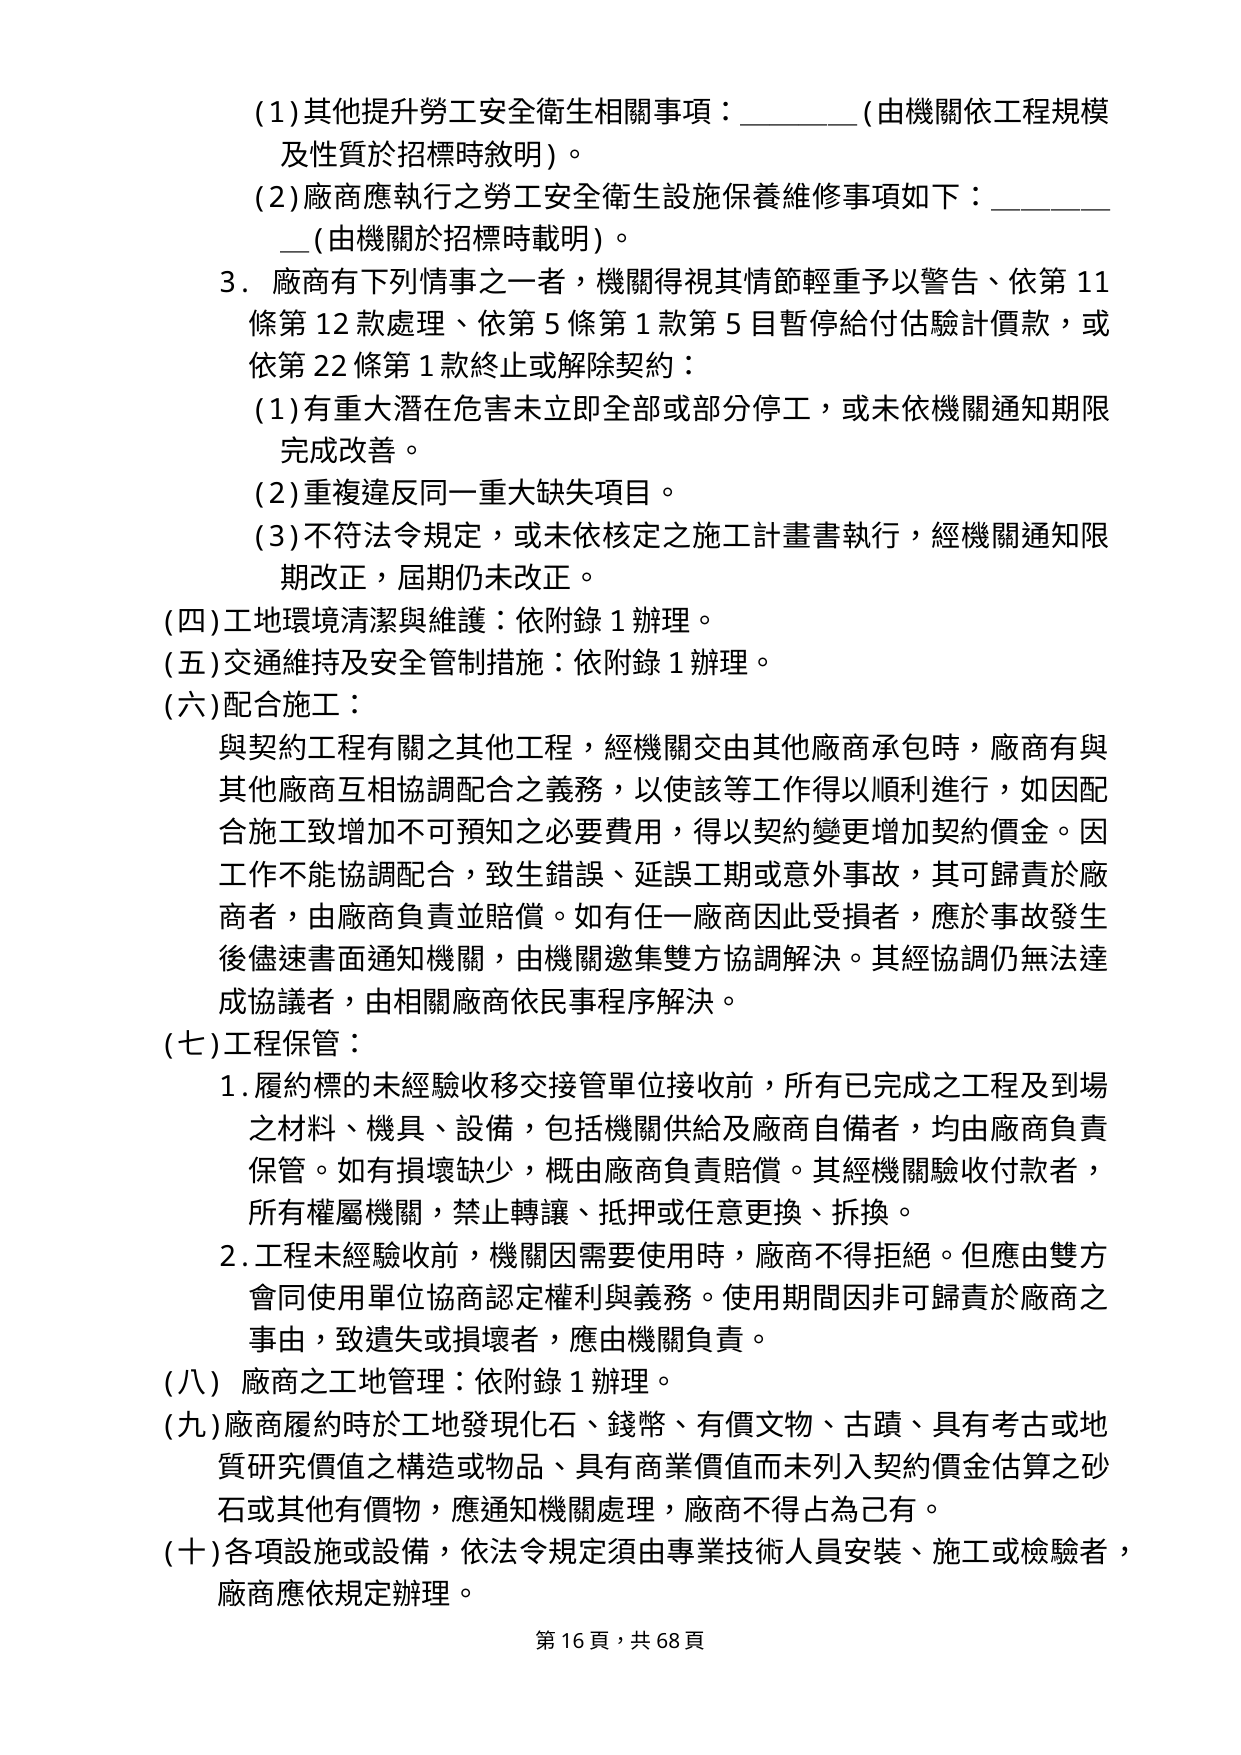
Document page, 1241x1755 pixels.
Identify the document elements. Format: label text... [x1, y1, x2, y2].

text (十)各項設施或設備，依法令規定須由專業技術人員安裝、施工或檢驗者，廠商應依規定辦理。 [159, 1528, 1110, 1613]
text (1)有重大潛在危害未立即全部或部分停工，或未依機關通知期限完成改善。 [250, 385, 1110, 470]
text (六)配合施工： [159, 682, 1110, 724]
text (2)重複違反同一重大缺失項目。 [250, 470, 1110, 512]
text (2)廠商應執行之勞工安全衛生設施保養維修事項如下：＿＿＿＿＿(由機關於招標時載明)。 [250, 173, 1110, 258]
text 1.履約標的未經驗收移交接管單位接收前，所有已完成之工程及到場之材料、機具、設備，包括機關供給及廠商自備者，均由廠商負責保管。如有損壞缺少，概由廠商負責賠償。其經機關驗收付款者，所有權屬機關，禁止轉讓、抵押或任意更換、拆換。 [218, 1063, 1110, 1232]
text (五)交通維持及安全管制措施：依附錄1辦理。 [159, 639, 1110, 682]
text (1)其他提升勞工安全衛生相關事項：＿＿＿＿(由機關依工程規模及性質於招標時敘明)。 [250, 89, 1110, 173]
text (八) 廠商之工地管理：依附錄1辦理。 [159, 1359, 1110, 1401]
text 3. 廠商有下列情事之一者，機關得視其情節輕重予以警告、依第11條第12款處理、依第5條第1款第5目暫停給付估驗計價款，或依第22條第1款終止或解除契約： [218, 258, 1110, 385]
text 2.工程未經驗收前，機關因需要使用時，廠商不得拒絕。但應由雙方會同使用單位協商認定權利與義務。使用期間因非可歸責於廠商之事由，致遺失或損壞者，應由機關負責。 [218, 1232, 1110, 1359]
text 與契約工程有關之其他工程，經機關交由其他廠商承包時，廠商有與其他廠商互相協調配合之義務，以使該等工作得以順利進行，如因配合施工致增加不可預知之必要費用，得以契約變更增加契約價金。因工作不能協調配合，致生錯誤、延誤工期或意外事故，其可歸責於廠商者，由廠商負責並賠償。如有任一廠商因此受損者，應於事故發生後儘速書面通知機關，由機關邀集雙方協調解決。其經協調仍無法達成協議者，由相關廠商依民事程序解決。 [218, 724, 1110, 1020]
text (3)不符法令規定，或未依核定之施工計畫書執行，經機關通知限期改正，屆期仍未改正。 [250, 512, 1110, 597]
text (九)廠商履約時於工地發現化石、錢幣、有價文物、古蹟、具有考古或地質研究價值之構造或物品、具有商業價值而未列入契約價金估算之砂石或其他有價物，應通知機關處理，廠商不得占為己有。 [159, 1401, 1110, 1528]
text (七)工程保管： [159, 1020, 1110, 1063]
text (四)工地環境清潔與維護：依附錄1辦理。 [159, 597, 1110, 639]
